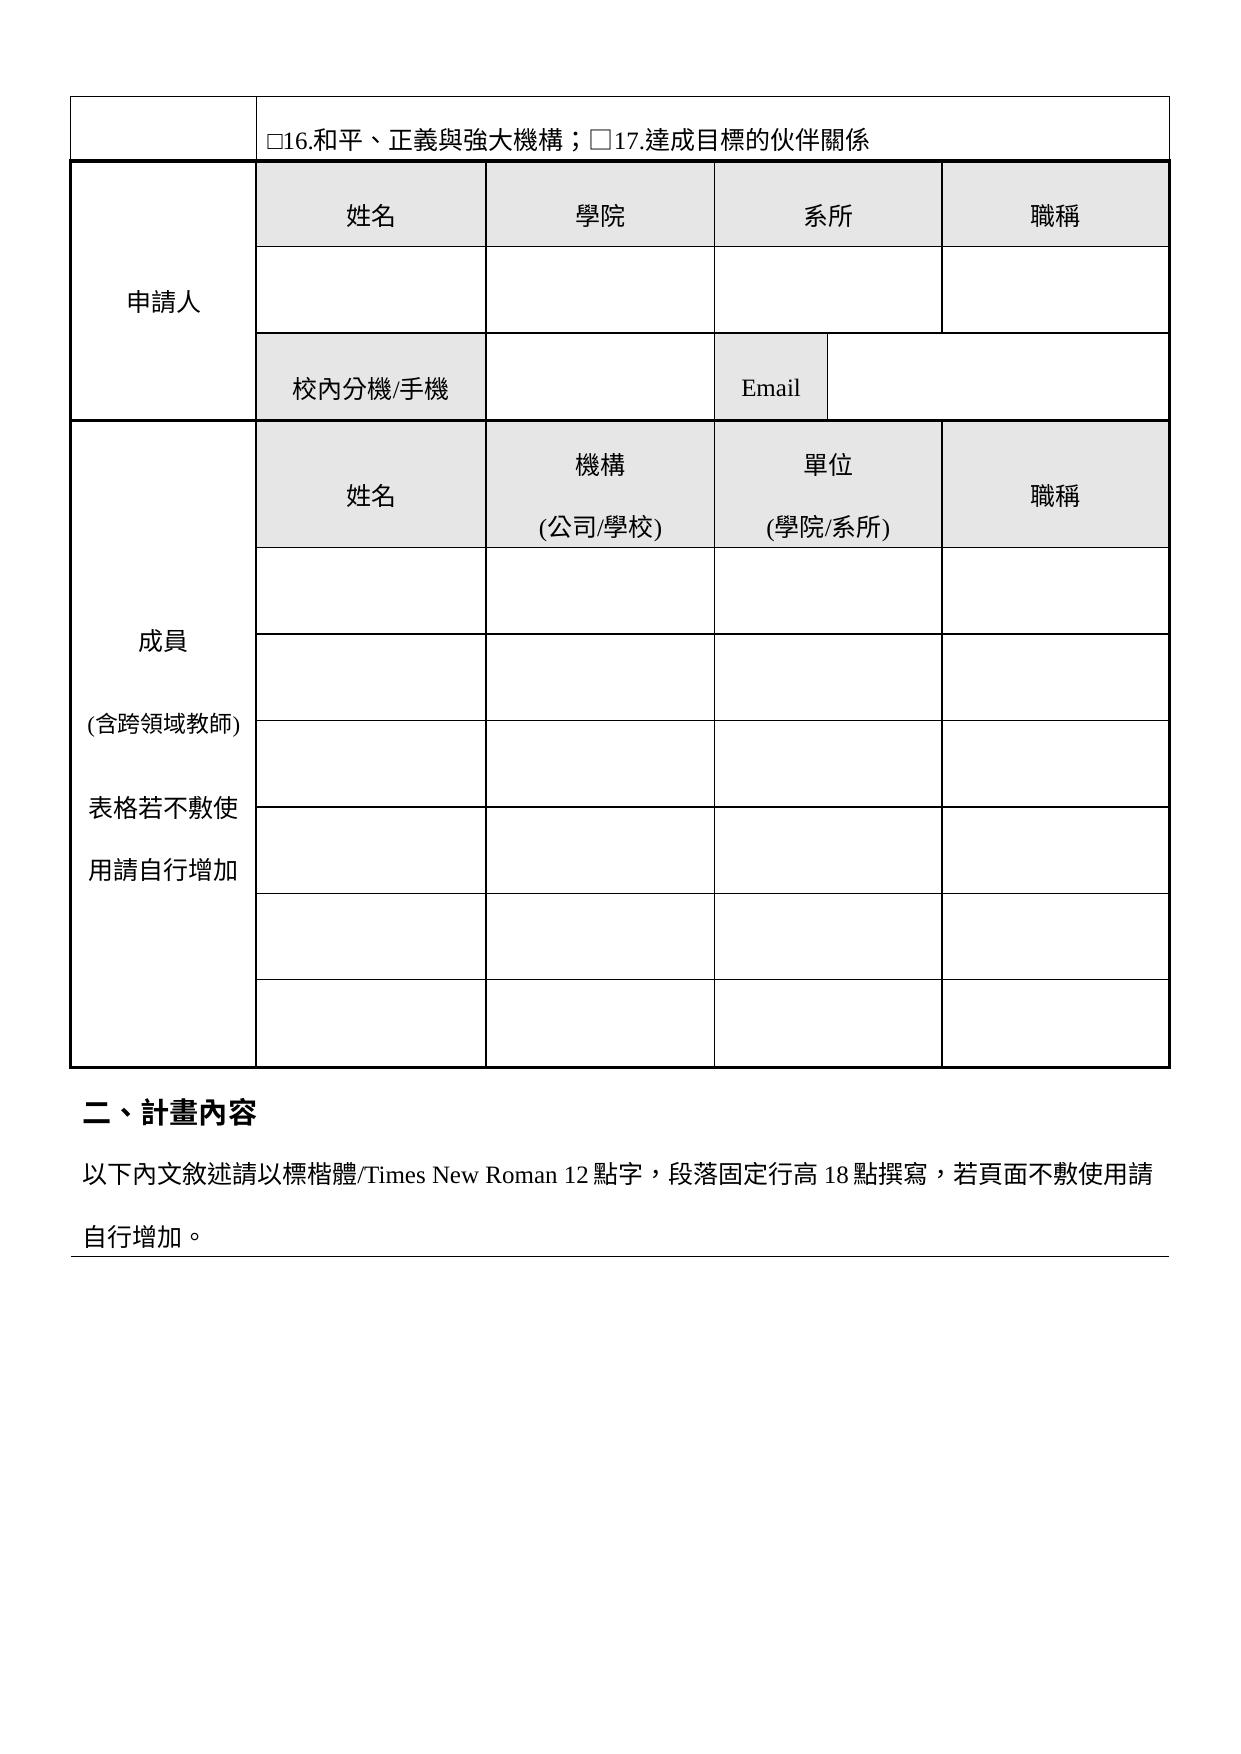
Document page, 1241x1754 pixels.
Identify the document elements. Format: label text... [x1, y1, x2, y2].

table_cell [257, 980, 485, 1066]
table_cell [715, 635, 941, 720]
table_cell [943, 721, 1168, 806]
table_cell [487, 334, 714, 419]
table_cell [715, 548, 941, 633]
table_cell [943, 808, 1168, 893]
table_cell 系所 [715, 163, 941, 246]
table_cell [715, 247, 941, 332]
table_cell [487, 980, 714, 1066]
table_cell 成員 (含跨領域教師) 表格若不敷使用請自行增加 [72, 422, 255, 1066]
table_cell 姓名 [257, 422, 485, 547]
table_cell [943, 894, 1168, 979]
table_cell [715, 894, 941, 979]
table_cell [487, 721, 714, 806]
table_cell 單位 (學院/系所) [715, 422, 941, 547]
table_cell 職稱 [943, 422, 1168, 547]
table_cell [257, 808, 485, 893]
table_cell [257, 894, 485, 979]
table_cell [257, 721, 485, 806]
table_cell [943, 635, 1168, 720]
table_cell [487, 894, 714, 979]
table_cell 機構 (公司/學校) [487, 422, 714, 547]
table_cell [487, 635, 714, 720]
table_cell [487, 548, 714, 633]
table_cell [715, 808, 941, 893]
table_cell 二、計畫內容 以下內文敘述請以標楷體/Times New Roman 12點字，段落固定行高18點撰寫，若頁面不敷使用請自行增加。 [71, 1069, 1169, 1256]
table_cell [715, 980, 941, 1066]
table_cell [71, 97, 256, 159]
table_cell [257, 548, 485, 633]
table_cell 申請人 [72, 163, 255, 419]
table_cell 校內分機/手機 [257, 334, 485, 419]
table_cell [943, 980, 1168, 1066]
table_cell [943, 247, 1168, 332]
table_cell 職稱 [943, 163, 1168, 246]
table_cell [828, 334, 1168, 419]
table_cell [257, 247, 485, 332]
table_cell [487, 247, 714, 332]
table_cell [715, 721, 941, 806]
table_cell [487, 808, 714, 893]
table_cell [943, 548, 1168, 633]
table_cell Email [715, 334, 827, 419]
table_cell [257, 635, 485, 720]
table_cell 姓名 [257, 163, 485, 246]
table_cell 學院 [487, 163, 714, 246]
table_cell □16.和平、正義與強大機構；□17.達成目標的伙伴關係 [257, 97, 1169, 159]
